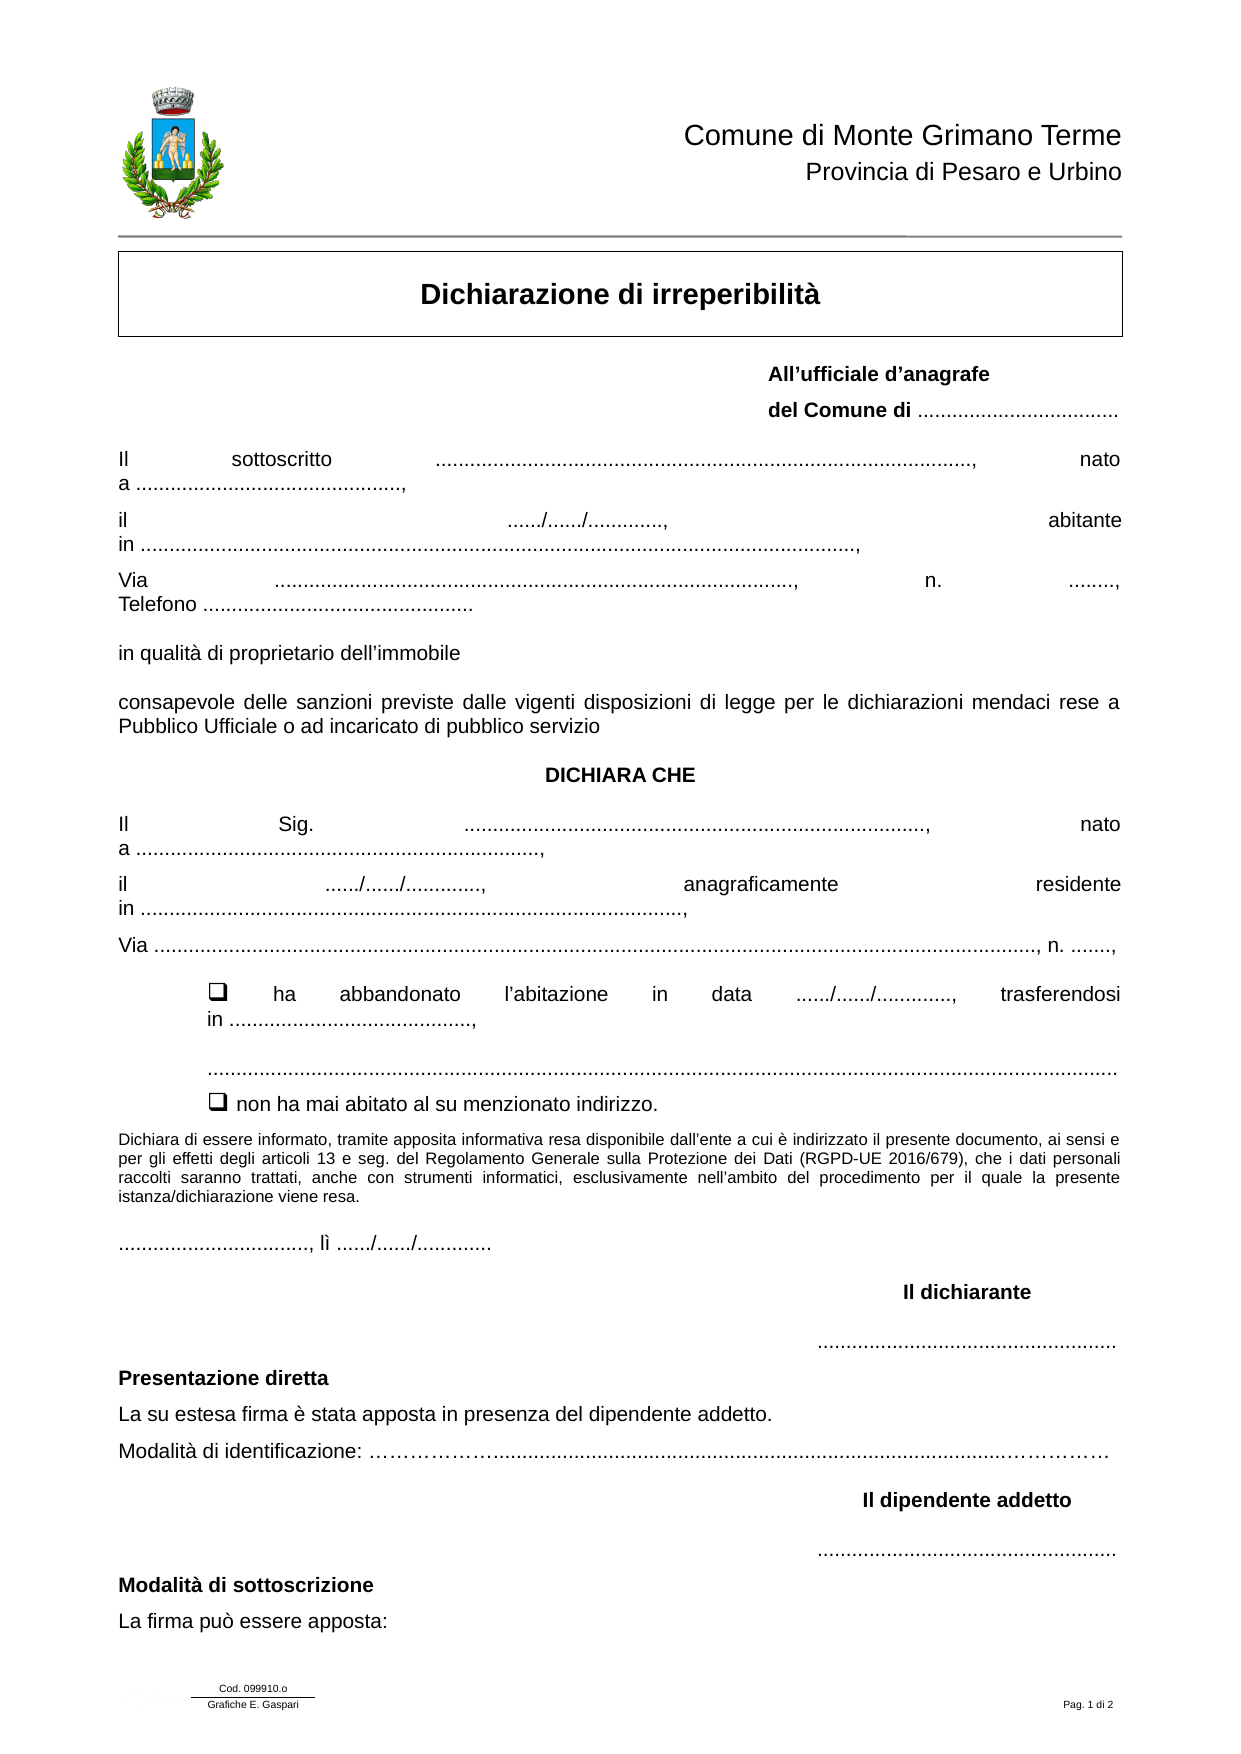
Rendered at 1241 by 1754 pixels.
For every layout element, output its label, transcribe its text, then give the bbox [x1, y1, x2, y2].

text .................................................... [812, 1329, 1122, 1353]
subtitle All’ufficiale d’anagrafe [768, 362, 1122, 386]
subtitle in qualità di proprietario dell’immobile [118, 641, 1122, 665]
subtitle del Comune di ................................... [768, 398, 1122, 422]
text La su estesa firma è stata apposta in presenza del dipendente addetto. [118, 1402, 1122, 1426]
text Provincia di Pesaro e Urbino [224, 157, 1122, 185]
table_header Dichiarazione di irreperibilità [119, 252, 1122, 336]
text .................................................... [812, 1536, 1122, 1560]
text ................................., lì ....../....../............. [118, 1231, 1122, 1255]
text Modalità di sottoscrizione [118, 1573, 1122, 1597]
text .............................................................................................................................................................. [207, 1056, 1122, 1079]
subtitle il ....../....../............., abitante in ............................................................................................................................, [118, 508, 1122, 556]
text  ha abbandonato l’abitazione in data ....../....../............., trasferendosi in .........................................., [207, 982, 1122, 1031]
text Il Sig. ................................................................................, nato a ......................................................................, [118, 812, 1122, 860]
subtitle consapevole delle sanzioni previste dalle vigenti disposizioni di legge per le dichiarazioni mendaci rese a Pubblico Ufficiale o ad incaricato di pubblico servizio [118, 690, 1122, 738]
text Via ........................................................................................................................................................., n. ......., [118, 933, 1122, 957]
subtitle Il sottoscritto ............................................................................................., nato a .............................................., [118, 447, 1122, 495]
text La firma può essere apposta: [118, 1609, 1122, 1633]
text Il dipendente addetto [812, 1487, 1122, 1511]
text Dichiara di essere informato, tramite apposita informativa resa disponibile dall’ente a cui è indirizzato il presente documento, ai sensi e per gli effetti degli articoli 13 e seg. del Regolamento Generale sulla Protezione dei Dati (RGPD-UE 2016/679), che i dati personali raccolti saranno trattati, anche con strumenti informatici, esclusivamente nell’ambito del procedimento per il quale la presente istanza/dichiarazione viene resa. [118, 1129, 1122, 1206]
subtitle DICHIARA CHE [118, 763, 1122, 787]
subtitle Via .........................................................................................., n. ........, Telefono ............................................... [118, 568, 1122, 616]
picture [122, 87, 224, 219]
text  non ha mai abitato al su menzionato indirizzo. [207, 1092, 1122, 1117]
text Il dichiarante [812, 1280, 1122, 1304]
text Modalità di identificazione: ……………….........................................................................................…………… [118, 1438, 1122, 1462]
subtitle Presentazione diretta [118, 1366, 1122, 1389]
text Comune di Monte Grimano Terme [224, 118, 1122, 152]
text il ....../....../............., anagraficamente residente in .............................................................................................., [118, 872, 1122, 920]
